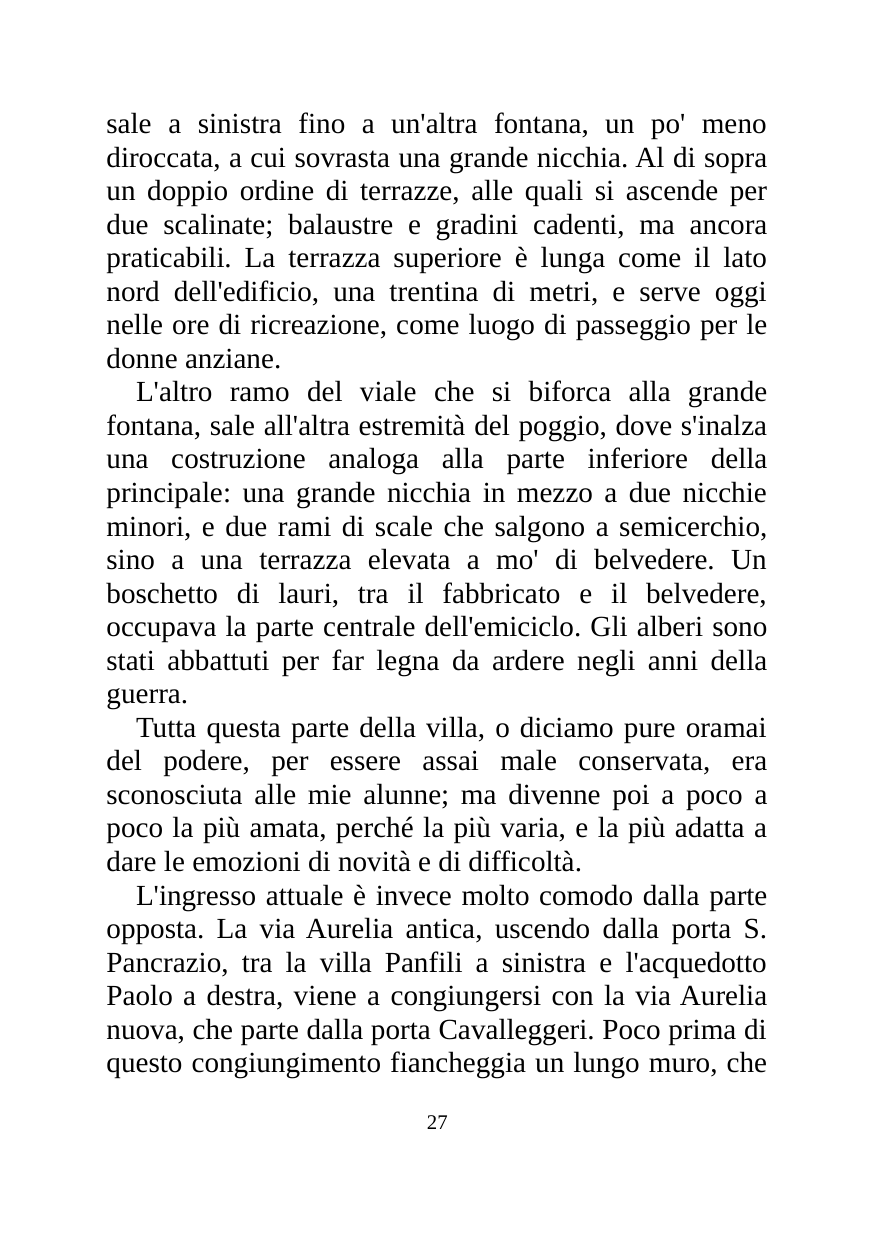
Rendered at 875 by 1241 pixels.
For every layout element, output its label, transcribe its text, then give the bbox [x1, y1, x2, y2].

text Tutta questa parte della villa, o diciamo pure oramai del podere, per essere assai male conservata, era sconosciuta alle mie alunne; ma divenne poi a poco a poco la più amata, perché la più varia, e la più adatta a dare le emozioni di novità e di difficoltà. [106, 710, 768, 878]
text sale a sinistra fino a un'altra fontana, un po' meno diroccata, a cui sovrasta una grande nicchia. Al di sopra un doppio ordine di terrazze, alle quali si ascende per due scalinate; balaustre e gradini cadenti, ma ancora praticabili. La terrazza superiore è lunga come il lato nord dell'edificio, una trentina di metri, e serve oggi nelle ore di ricreazione, come luogo di passeggio per le donne anziane. [106, 106, 768, 374]
text L'ingresso attuale è invece molto comodo dalla parte opposta. La via Aurelia antica, uscendo dalla porta S. Pancrazio, tra la villa Panfili a sinistra e l'acquedotto Paolo a destra, viene a congiungersi con la via Aurelia nuova, che parte dalla porta Cavalleggeri. Poco prima di questo congiungimento fiancheggia un lungo muro, che [106, 878, 768, 1079]
text L'altro ramo del viale che si biforca alla grande fontana, sale all'altra estremità del poggio, dove s'inalza una costruzione analoga alla parte inferiore della principale: una grande nicchia in mezzo a due nicchie minori, e due rami di scale che salgono a semicerchio, sino a una terrazza elevata a mo' di belvedere. Un boschetto di lauri, tra il fabbricato e il belvedere, occupava la parte centrale dell'emiciclo. Gli alberi sono stati abbattuti per far legna da ardere negli anni della guerra. [106, 374, 768, 710]
